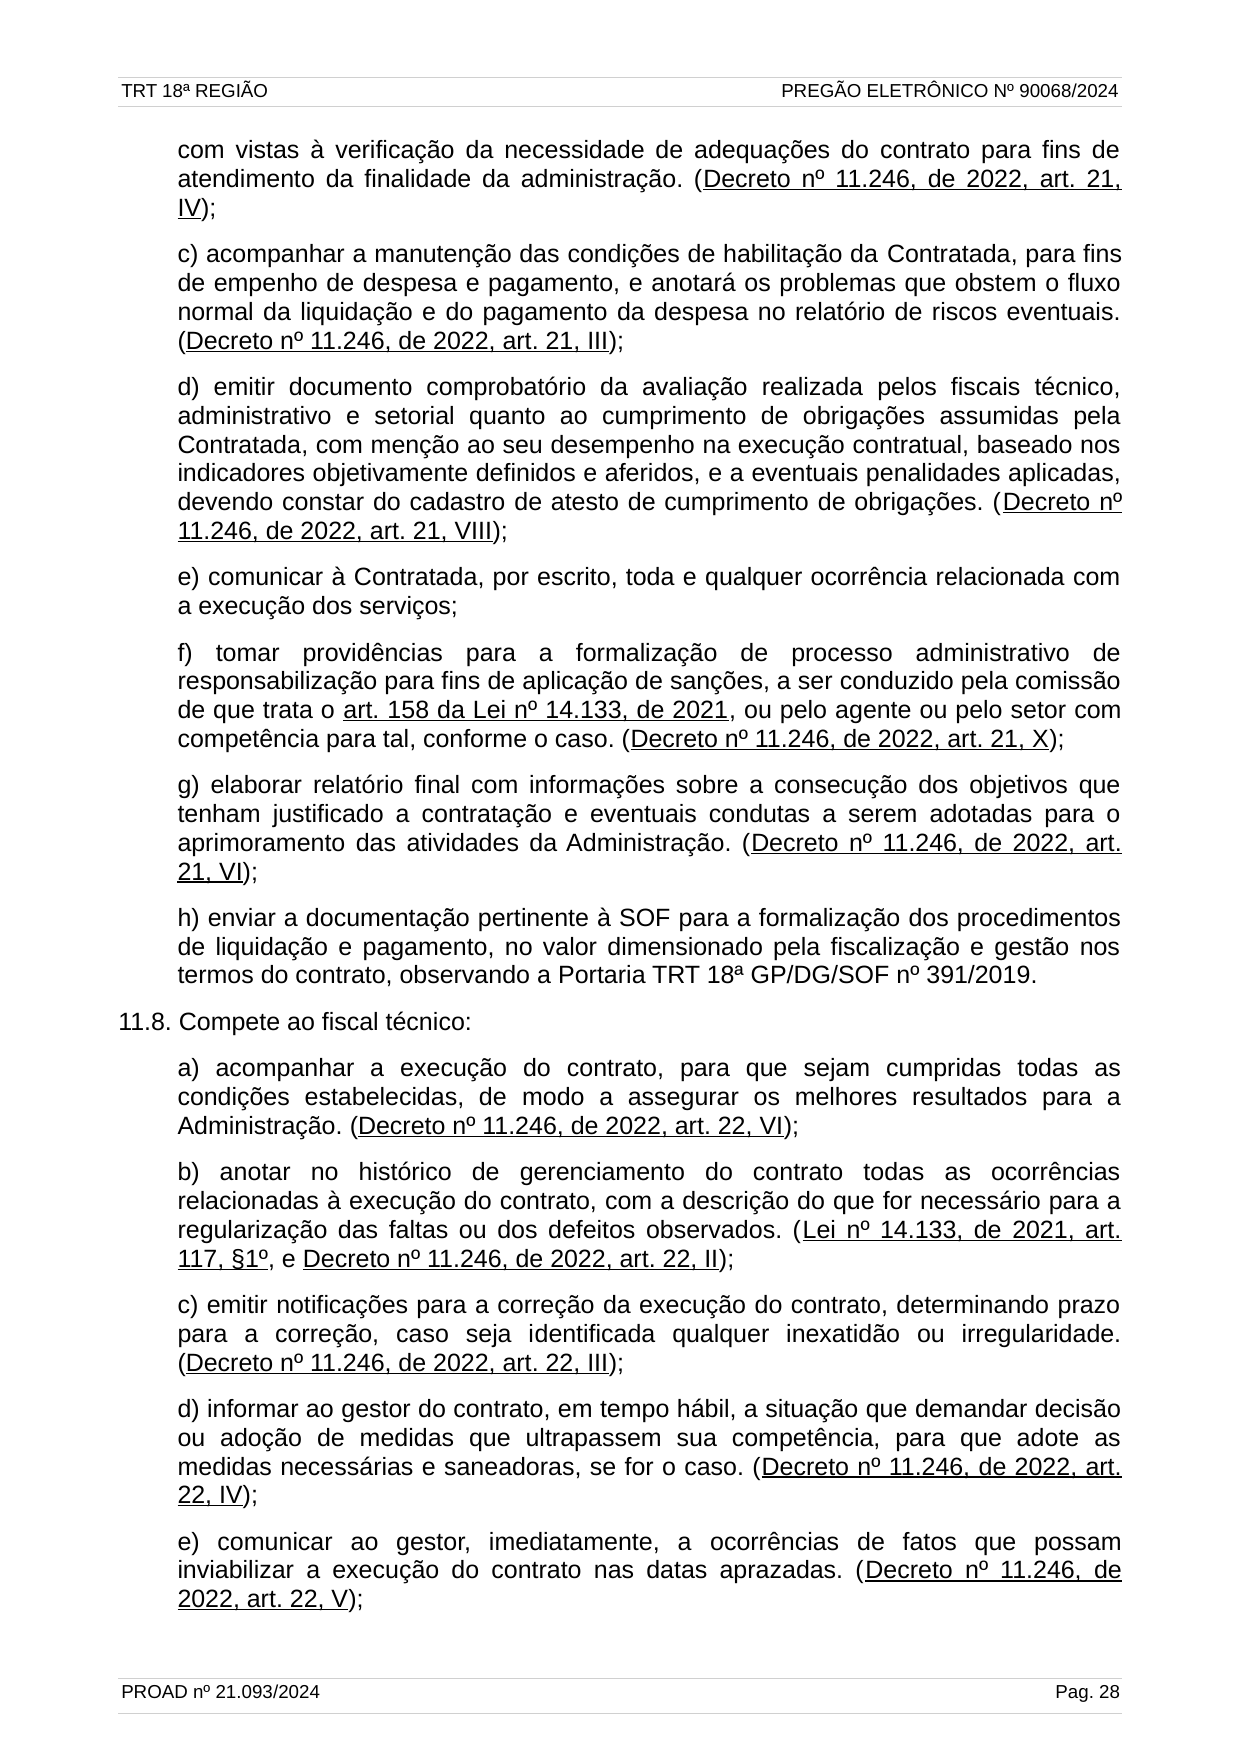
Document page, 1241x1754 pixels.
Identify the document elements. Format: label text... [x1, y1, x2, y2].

list e) comunicar ao gestor, imediatamente, a ocorrências de fatos que possam inviabilizar a execução do contrato nas datas aprazadas. (Decreto nº 11.246, de 2022, art. 22, V); [177, 1527, 1122, 1613]
list d) emitir documento comprobatório da avaliação realizada pelos fiscais técnico, administrativo e setorial quanto ao cumprimento de obrigações assumidas pela Contratada, com menção ao seu desempenho na execução contratual, baseado nos indicadores objetivamente definidos e aferidos, e a eventuais penalidades aplicadas, devendo constar do cadastro de atesto de cumprimento de obrigações. (Decreto nº 11.246, de 2022, art. 21, VIII); [177, 372, 1122, 545]
list e) comunicar à Contratada, por escrito, toda e qualquer ocorrência relacionada com a execução dos serviços; [177, 562, 1122, 620]
list d) informar ao gestor do contrato, em tempo hábil, a situação que demandar decisão ou adoção de medidas que ultrapassem sua competência, para que adote as medidas necessárias e saneadoras, se for o caso. (Decreto nº 11.246, de 2022, art. 22, IV); [177, 1394, 1122, 1509]
list b) anotar no histórico de gerenciamento do contrato todas as ocorrências relacionadas à execução do contrato, com a descrição do que for necessário para a regularização das faltas ou dos defeitos observados. (Lei nº 14.133, de 2021, art. 117, §1º, e Decreto nº 11.246, de 2022, art. 22, II); [177, 1157, 1122, 1272]
list 11.8. Compete ao fiscal técnico: [118, 1007, 1122, 1036]
list h) enviar a documentação pertinente à SOF para a formalização dos procedimentos de liquidação e pagamento, no valor dimensionado pela fiscalização e gestão nos termos do contrato, observando a Portaria TRT 18ª GP/DG/SOF nº 391/2019. [177, 903, 1122, 989]
list g) elaborar relatório final com informações sobre a consecução dos objetivos que tenham justificado a contratação e eventuais condutas a serem adotadas para o aprimoramento das atividades da Administração. (Decreto nº 11.246, de 2022, art. 21, VI); [177, 770, 1122, 885]
list c) acompanhar a manutenção das condições de habilitação da Contratada, para fins de empenho de despesa e pagamento, e anotará os problemas que obstem o fluxo normal da liquidação e do pagamento da despesa no relatório de riscos eventuais. (Decreto nº 11.246, de 2022, art. 21, III); [177, 239, 1122, 354]
list com vistas à verificação da necessidade de adequações do contrato para fins de atendimento da finalidade da administração. (Decreto nº 11.246, de 2022, art. 21, IV); [177, 136, 1122, 222]
list a) acompanhar a execução do contrato, para que sejam cumpridas todas as condições estabelecidas, de modo a assegurar os melhores resultados para a Administração. (Decreto nº 11.246, de 2022, art. 22, VI); [177, 1053, 1122, 1140]
list f) tomar providências para a formalização de processo administrativo de responsabilização para fins de aplicação de sanções, a ser conduzido pela comissão de que trata o art. 158 da Lei nº 14.133, de 2021, ou pelo agente ou pelo setor com competência para tal, conforme o caso. (Decreto nº 11.246, de 2022, art. 21, X); [177, 638, 1122, 753]
list c) emitir notificações para a correção da execução do contrato, determinando prazo para a correção, caso seja identificada qualquer inexatidão ou irregularidade. (Decreto nº 11.246, de 2022, art. 22, III); [177, 1290, 1122, 1376]
